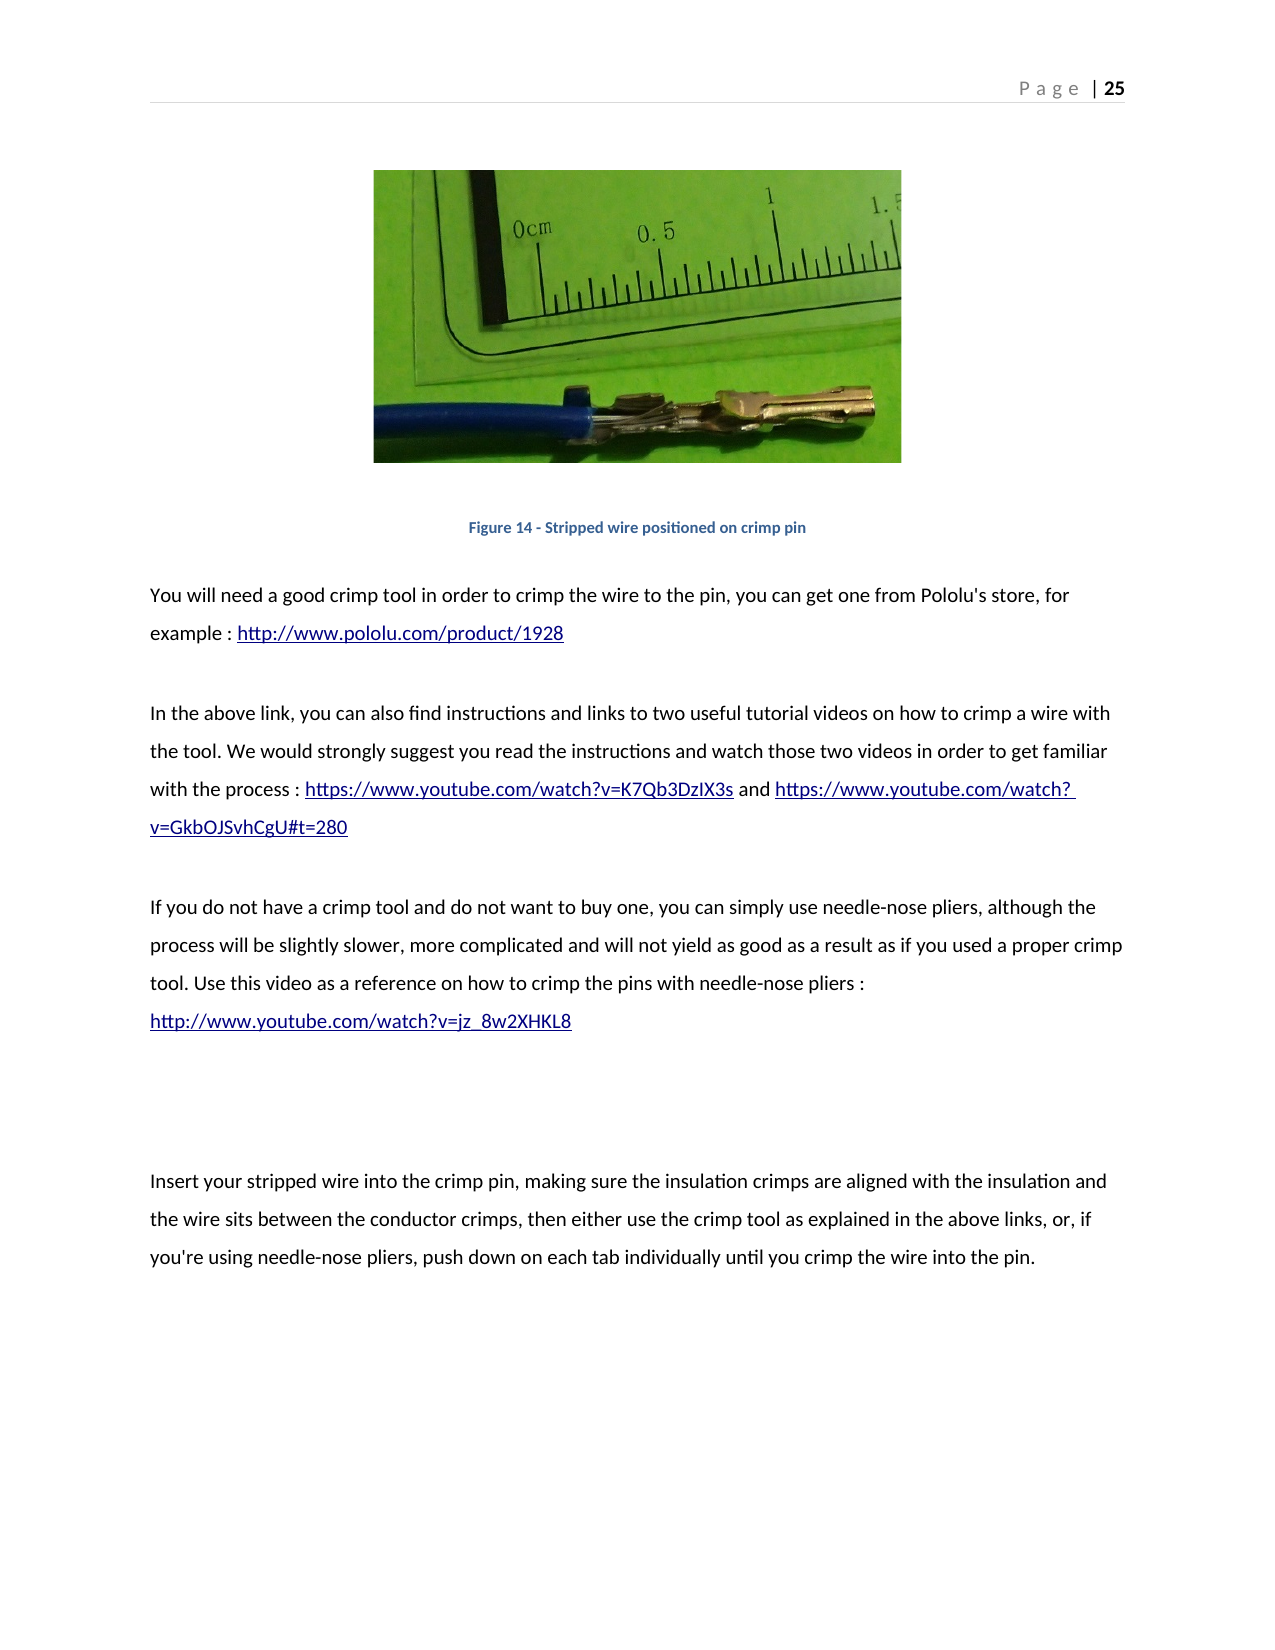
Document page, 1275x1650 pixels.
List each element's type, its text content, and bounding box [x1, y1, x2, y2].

text Figure 14 - Stripped wire positioned on crimp pin [150, 517, 1125, 537]
text If you do not have a crimp tool and do not want to buy one, you can simply use needle-nose pliers, although the process will be slightly slower, more complicated and will not yield as good as a result as if you used a proper crimp tool. Use this video as a reference on how to crimp the pins with needle-nose pliers : http://www.youtube.com/watch?v=jz_8w2XHKL8 [150, 894, 1125, 1034]
text Insert your stripped wire into the crimp pin, making sure the insulation crimps are aligned with the insulation and the wire sits between the conductor crimps, then either use the crimp tool as explained in the above links, or, if you're using needle-nose pliers, push down on each tab individually until you crimp the wire into the pin. [150, 1168, 1125, 1270]
text In the above link, you can also find instructions and links to two useful tutorial videos on how to crimp a wire with the tool. We would strongly suggest you read the instructions and watch those two videos in order to get familiar with the process : https://www.youtube.com/watch?v=K7Qb3DzIX3s and https://www.youtube.com/watch? v=GkbOJSvhCgU#t=280 [150, 700, 1125, 840]
text You will need a good crimp tool in order to crimp the wire to the pin, you can get one from Pololu's store, for example : http://www.pololu.com/product/1928 [150, 582, 1125, 646]
